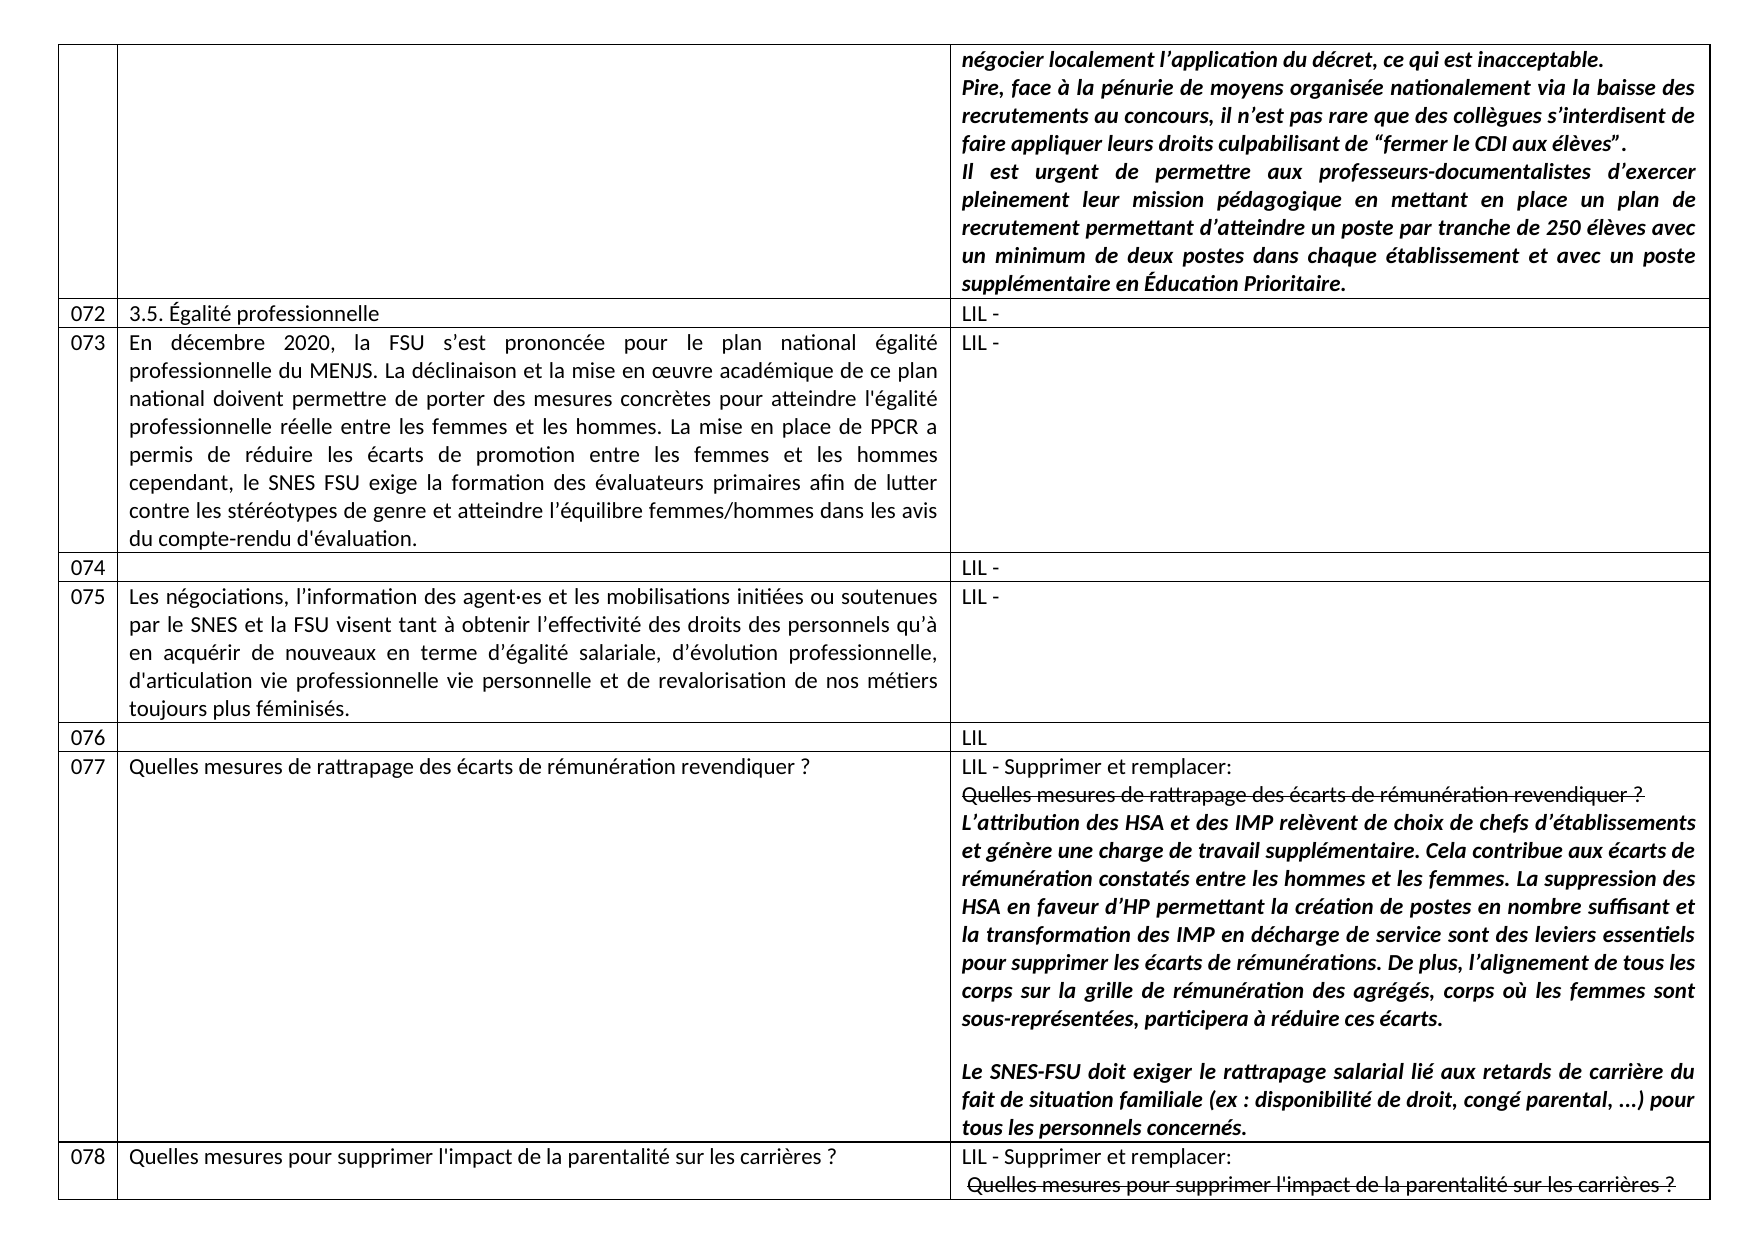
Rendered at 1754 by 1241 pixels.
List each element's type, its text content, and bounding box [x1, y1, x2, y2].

table_cell 075 [59, 582, 117, 722]
table_cell Quelles mesures de rattrapage des écarts de rémunération revendiquer ? [118, 752, 950, 1141]
table_cell 074 [59, 553, 117, 581]
table_cell Quelles mesures pour supprimer l'impact de la parentalité sur les carrières ? [118, 1143, 950, 1198]
table_cell 3.5. Égalité professionnelle [118, 299, 950, 327]
table_cell [118, 723, 950, 751]
table_cell LIL - [951, 582, 1709, 722]
table_cell En décembre 2020, la FSU s’est prononcée pour le plan national égalité professionnelle du MENJS. La déclinaison et la mise en œuvre académique de ce plan national doivent permettre de porter des mesures concrètes pour atteindre l'égalité professionnelle réelle entre les femmes et les hommes. La mise en place de PPCR a permis de réduire les écarts de promotion entre les femmes et les hommes cependant, le SNES FSU exige la formation des évaluateurs primaires afin de lutter contre les stéréotypes de genre et atteindre l’équilibre femmes/hommes dans les avis du compte-rendu d'évaluation. [118, 328, 950, 552]
table_cell négocier localement l’application du décret, ce qui est inacceptable. Pire, face à la pénurie de moyens organisée nationalement via la baisse des recrutements au concours, il n’est pas rare que des collègues s’interdisent de faire appliquer leurs droits culpabilisant de “fermer le CDI aux élèves”. Il est urgent de permettre aux professeurs-documentalistes d’exercer pleinement leur mission pédagogique en mettant en place un plan de recrutement permettant d’atteindre un poste par tranche de 250 élèves avec un minimum de deux postes dans chaque établissement et avec un poste supplémentaire en Éducation Prioritaire. [951, 45, 1709, 298]
table_cell LIL [951, 723, 1709, 751]
table_cell 078 [59, 1143, 117, 1198]
table_cell [59, 45, 117, 298]
table_cell 077 [59, 752, 117, 1141]
table_cell LIL - [951, 553, 1709, 581]
table_cell LIL - [951, 299, 1709, 327]
table_cell 076 [59, 723, 117, 751]
table_cell [118, 45, 950, 298]
table_cell LIL - Supprimer et remplacer: Quelles mesures pour supprimer l'impact de la parentalité sur les carrières ? [951, 1143, 1709, 1198]
table_cell 072 [59, 299, 117, 327]
table_cell Les négociations, l’information des agent·es et les mobilisations initiées ou soutenues par le SNES et la FSU visent tant à obtenir l’effectivité des droits des personnels qu’à en acquérir de nouveaux en terme d’égalité salariale, d’évolution professionnelle, d'articulation vie professionnelle vie personnelle et de revalorisation de nos métiers toujours plus féminisés. [118, 582, 950, 722]
table_cell LIL - Supprimer et remplacer: Quelles mesures de rattrapage des écarts de rémunération revendiquer ? L’attribution des HSA et des IMP relèvent de choix de chefs d’établissements et génère une charge de travail supplémentaire. Cela contribue aux écarts de rémunération constatés entre les hommes et les femmes. La suppression des HSA en faveur d’HP permettant la création de postes en nombre suffisant et la transformation des IMP en décharge de service sont des leviers essentiels pour supprimer les écarts de rémunérations. De plus, l’alignement de tous les corps sur la grille de rémunération des agrégés, corps où les femmes sont sous-représentées, participera à réduire ces écarts. Le SNES-FSU doit exiger le rattrapage salarial lié aux retards de carrière du fait de situation familiale (ex : disponibilité de droit, congé parental, ...) pour tous les personnels concernés. [951, 752, 1709, 1141]
table_cell 073 [59, 328, 117, 552]
table_cell [118, 553, 950, 581]
table_cell LIL - [951, 328, 1709, 552]
